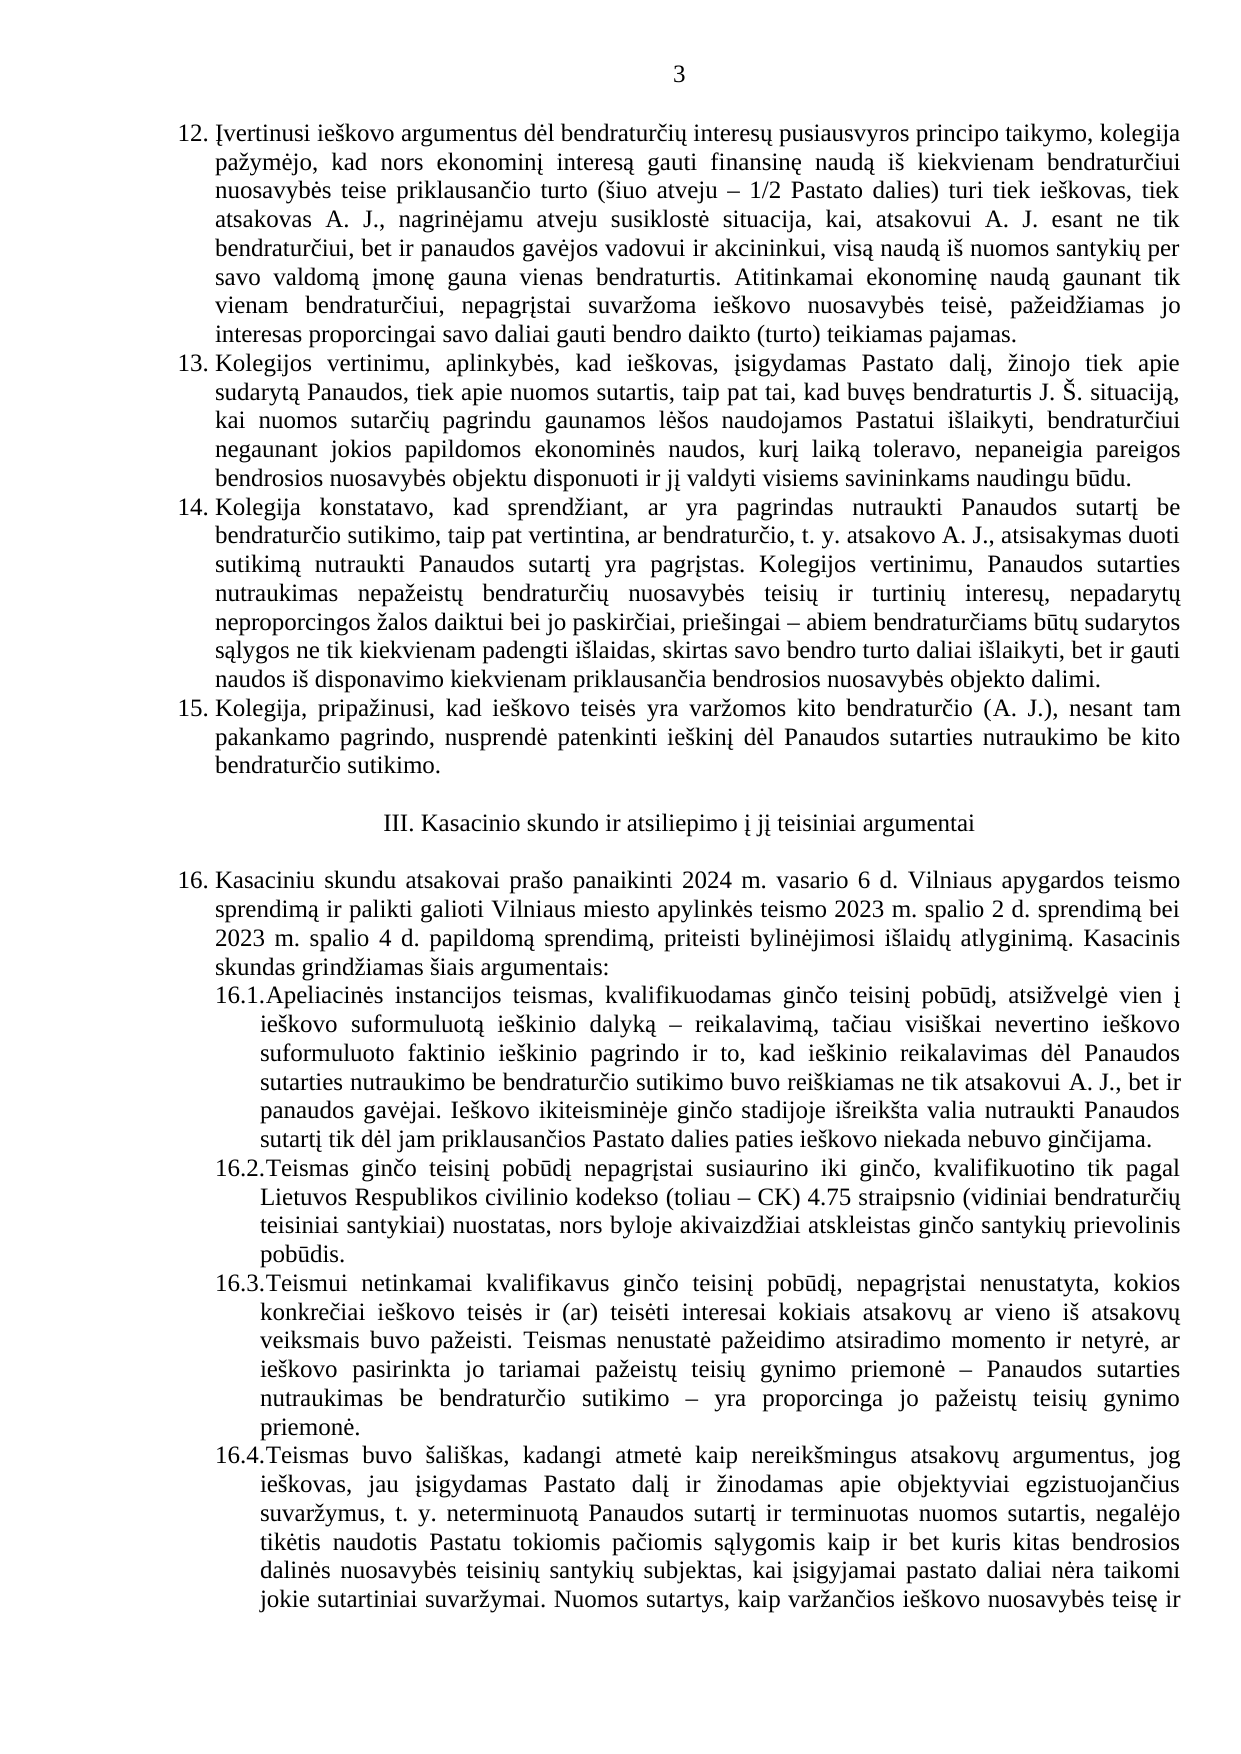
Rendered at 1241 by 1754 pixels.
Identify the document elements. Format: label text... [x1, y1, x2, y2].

text 16.4. Teismas buvo šališkas, kadangi atmetė kaip nereikšmingus atsakovų argumentus, jog ieškovas, jau įsigydamas Pastato dalį ir žinodamas apie objektyviai egzistuojančius suvaržymus, t. y. neterminuotą Panaudos sutartį ir terminuotas nuomos sutartis, negalėjo tikėtis naudotis Pastatu tokiomis pačiomis sąlygomis kaip ir bet kuris kitas bendrosios dalinės nuosavybės teisinių santykių subjektas, kai įsigyjamai pastato daliai nėra taikomi jokie sutartiniai suvaržymai. Nuomos sutartys, kaip varžančios ieškovo nuosavybės teisę ir [215, 1441, 1181, 1613]
text 13. Kolegijos vertinimu, aplinkybės, kad ieškovas, įsigydamas Pastato dalį, žinojo tiek apie sudarytą Panaudos, tiek apie nuomos sutartis, taip pat tai, kad buvęs bendraturtis J. Š. situaciją, kai nuomos sutarčių pagrindu gaunamos lėšos naudojamos Pastatui išlaikyti, bendraturčiui negaunant jokios papildomos ekonominės naudos, kurį laiką toleravo, nepaneigia pareigos bendrosios nuosavybės objektu disponuoti ir jį valdyti visiems savininkams naudingu būdu. [177, 348, 1181, 492]
text III. Kasacinio skundo ir atsiliepimo į jį teisiniai argumentai [177, 808, 1181, 837]
text 15. Kolegija, pripažinusi, kad ieškovo teisės yra varžomos kito bendraturčio (A. J.), nesant tam pakankamo pagrindo, nusprendė patenkinti ieškinį dėl Panaudos sutarties nutraukimo be kito bendraturčio sutikimo. [177, 693, 1181, 779]
text 16.2. Teismas ginčo teisinį pobūdį nepagrįstai susiaurino iki ginčo, kvalifikuotino tik pagal Lietuvos Respublikos civilinio kodekso (toliau – CK) 4.75 straipsnio (vidiniai bendraturčių teisiniai santykiai) nuostatas, nors byloje akivaizdžiai atskleistas ginčo santykių prievolinis pobūdis. [215, 1153, 1181, 1268]
text 16. Kasaciniu skundu atsakovai prašo panaikinti 2024 m. vasario 6 d. Vilniaus apygardos teismo sprendimą ir palikti galioti Vilniaus miesto apylinkės teismo 2023 m. spalio 2 d. sprendimą bei 2023 m. spalio 4 d. papildomą sprendimą, priteisti bylinėjimosi išlaidų atlyginimą. Kasacinis skundas grindžiamas šiais argumentais: [177, 866, 1181, 981]
text 16.1. Apeliacinės instancijos teismas, kvalifikuodamas ginčo teisinį pobūdį, atsižvelgė vien į ieškovo suformuluotą ieškinio dalyką – reikalavimą, tačiau visiškai nevertino ieškovo suformuluoto faktinio ieškinio pagrindo ir to, kad ieškinio reikalavimas dėl Panaudos sutarties nutraukimo be bendraturčio sutikimo buvo reiškiamas ne tik atsakovui A. J., bet ir panaudos gavėjai. Ieškovo ikiteisminėje ginčo stadijoje išreikšta valia nutraukti Panaudos sutartį tik dėl jam priklausančios Pastato dalies paties ieškovo niekada nebuvo ginčijama. [215, 981, 1181, 1153]
text 16.3. Teismui netinkamai kvalifikavus ginčo teisinį pobūdį, nepagrįstai nenustatyta, kokios konkrečiai ieškovo teisės ir (ar) teisėti interesai kokiais atsakovų ar vieno iš atsakovų veiksmais buvo pažeisti. Teismas nenustatė pažeidimo atsiradimo momento ir netyrė, ar ieškovo pasirinkta jo tariamai pažeistų teisių gynimo priemonė – Panaudos sutarties nutraukimas be bendraturčio sutikimo – yra proporcinga jo pažeistų teisių gynimo priemonė. [215, 1268, 1181, 1441]
text 14. Kolegija konstatavo, kad sprendžiant, ar yra pagrindas nutraukti Panaudos sutartį be bendraturčio sutikimo, taip pat vertintina, ar bendraturčio, t. y. atsakovo A. J., atsisakymas duoti sutikimą nutraukti Panaudos sutartį yra pagrįstas. Kolegijos vertinimu, Panaudos sutarties nutraukimas nepažeistų bendraturčių nuosavybės teisių ir turtinių interesų, nepadarytų neproporcingos žalos daiktui bei jo paskirčiai, priešingai – abiem bendraturčiams būtų sudarytos sąlygos ne tik kiekvienam padengti išlaidas, skirtas savo bendro turto daliai išlaikyti, bet ir gauti naudos iš disponavimo kiekvienam priklausančia bendrosios nuosavybės objekto dalimi. [177, 492, 1181, 693]
text 12. Įvertinusi ieškovo argumentus dėl bendraturčių interesų pusiausvyros principo taikymo, kolegija pažymėjo, kad nors ekonominį interesą gauti finansinę naudą iš kiekvienam bendraturčiui nuosavybės teise priklausančio turto (šiuo atveju – 1/2 Pastato dalies) turi tiek ieškovas, tiek atsakovas A. J., nagrinėjamu atveju susiklostė situacija, kai, atsakovui A. J. esant ne tik bendraturčiui, bet ir panaudos gavėjos vadovui ir akcininkui, visą naudą iš nuomos santykių per savo valdomą įmonę gauna vienas bendraturtis. Atitinkamai ekonominę naudą gaunant tik vienam bendraturčiui, nepagrįstai suvaržoma ieškovo nuosavybės teisė, pažeidžiamas jo interesas proporcingai savo daliai gauti bendro daikto (turto) teikiamas pajamas. [177, 118, 1181, 348]
